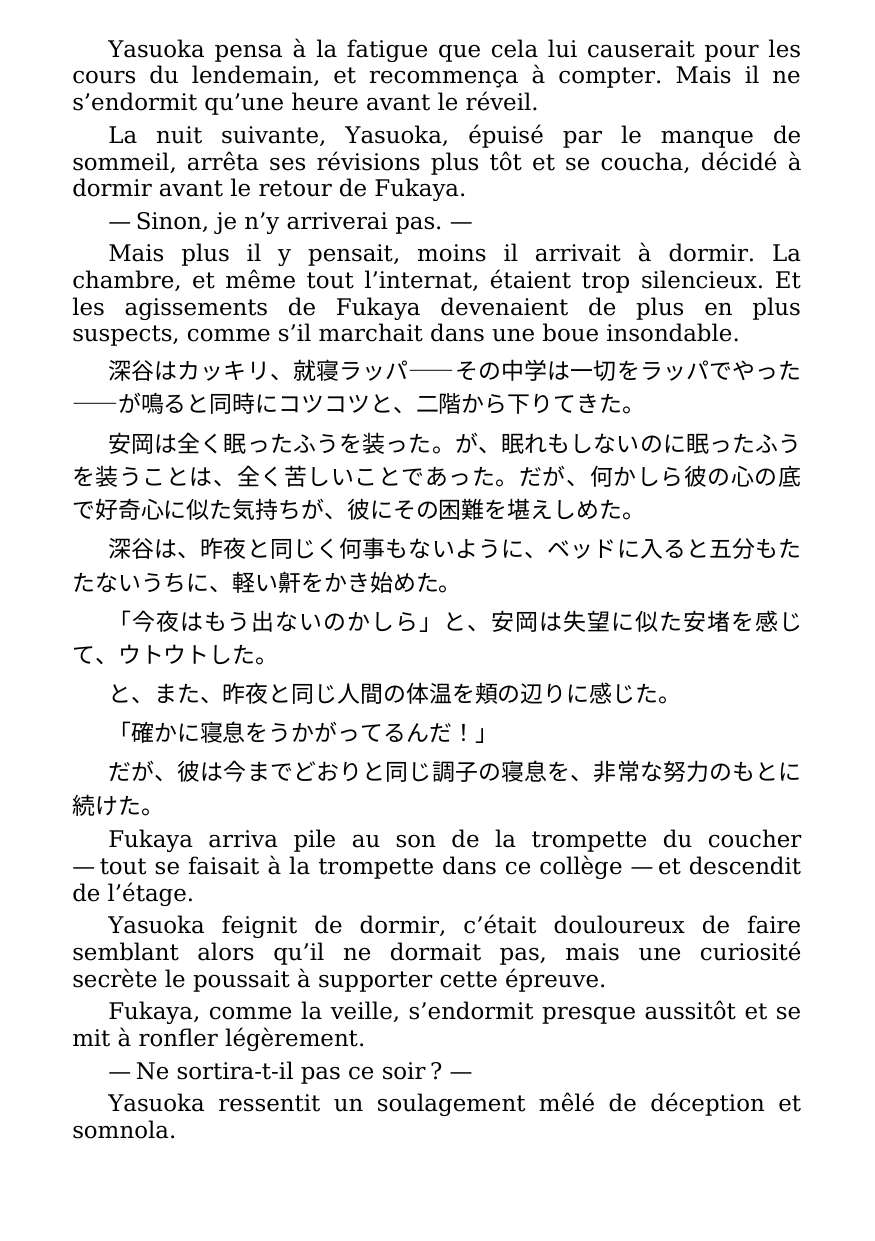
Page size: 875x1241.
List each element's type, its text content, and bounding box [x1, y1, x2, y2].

text だが、彼は今までどおりと同じ調子の寝息を、非常な努力のもとに続けた。 [72, 754, 802, 821]
text 安岡は全く眠ったふうを装った。が、眠れもしないのに眠ったふうを装うことは、全く苦しいことであった。だが、何かしら彼の心の底で好奇心に似た気持ちが、彼にその困難を堪えしめた。 [72, 426, 802, 525]
text Yasuoka feignit de dormir, c’était douloureux de faire semblant alors qu’il ne dormait pas, mais une curiosité secrète le poussait à supporter cette épreuve. [72, 913, 802, 993]
text Fukaya, comme la veille, s’endormit presque aussitôt et se mit à ronfler légèrement. [72, 998, 802, 1052]
text — Sinon, je n’y arriverai pas. — [72, 208, 802, 234]
text 「確かに寝息をうかがってるんだ！」 [72, 715, 802, 748]
text La nuit suivante, Yasuoka, épuisé par le manque de sommeil, arrêta ses révisions plus tôt et se coucha, décidé à dormir avant le retour de Fukaya. [72, 122, 802, 202]
text Fukaya arriva pile au son de la trompette du coucher — tout se faisait à la trompette dans ce collège — et descendit de l’étage. [72, 827, 802, 907]
text 「今夜はもう出ないのかしら」と、安岡は失望に似た安堵を感じて、ウトウトした。 [72, 603, 802, 670]
text と、また、昨夜と同じ人間の体温を頬の辺りに感じた。 [72, 676, 802, 709]
text — Ne sortira-t-il pas ce soir ? — [72, 1058, 802, 1084]
text Yasuoka pensa à la fatigue que cela lui causerait pour les cours du lendemain, et recommença à compter. Mais il ne s’endormit qu’une heure avant le réveil. [72, 36, 802, 116]
text 深谷は、昨夜と同じく何事もないように、ベッドに入ると五分もたたないうちに、軽い鼾をかき始めた。 [72, 531, 802, 598]
text Mais plus il y pensait, moins il arrivait à dormir. La chambre, et même tout l’internat, étaient trop silencieux. Et les agissements de Fukaya devenaient de plus en plus suspects, comme s’il marchait dans une boue insondable. [72, 241, 802, 347]
text 深谷はカッキリ、就寝ラッパ――その中学は一切をラッパでやった――が鳴ると同時にコツコツと、二階から下りてきた。 [72, 353, 802, 419]
text Yasuoka ressentit un soulagement mêlé de déception et somnola. [72, 1090, 802, 1144]
